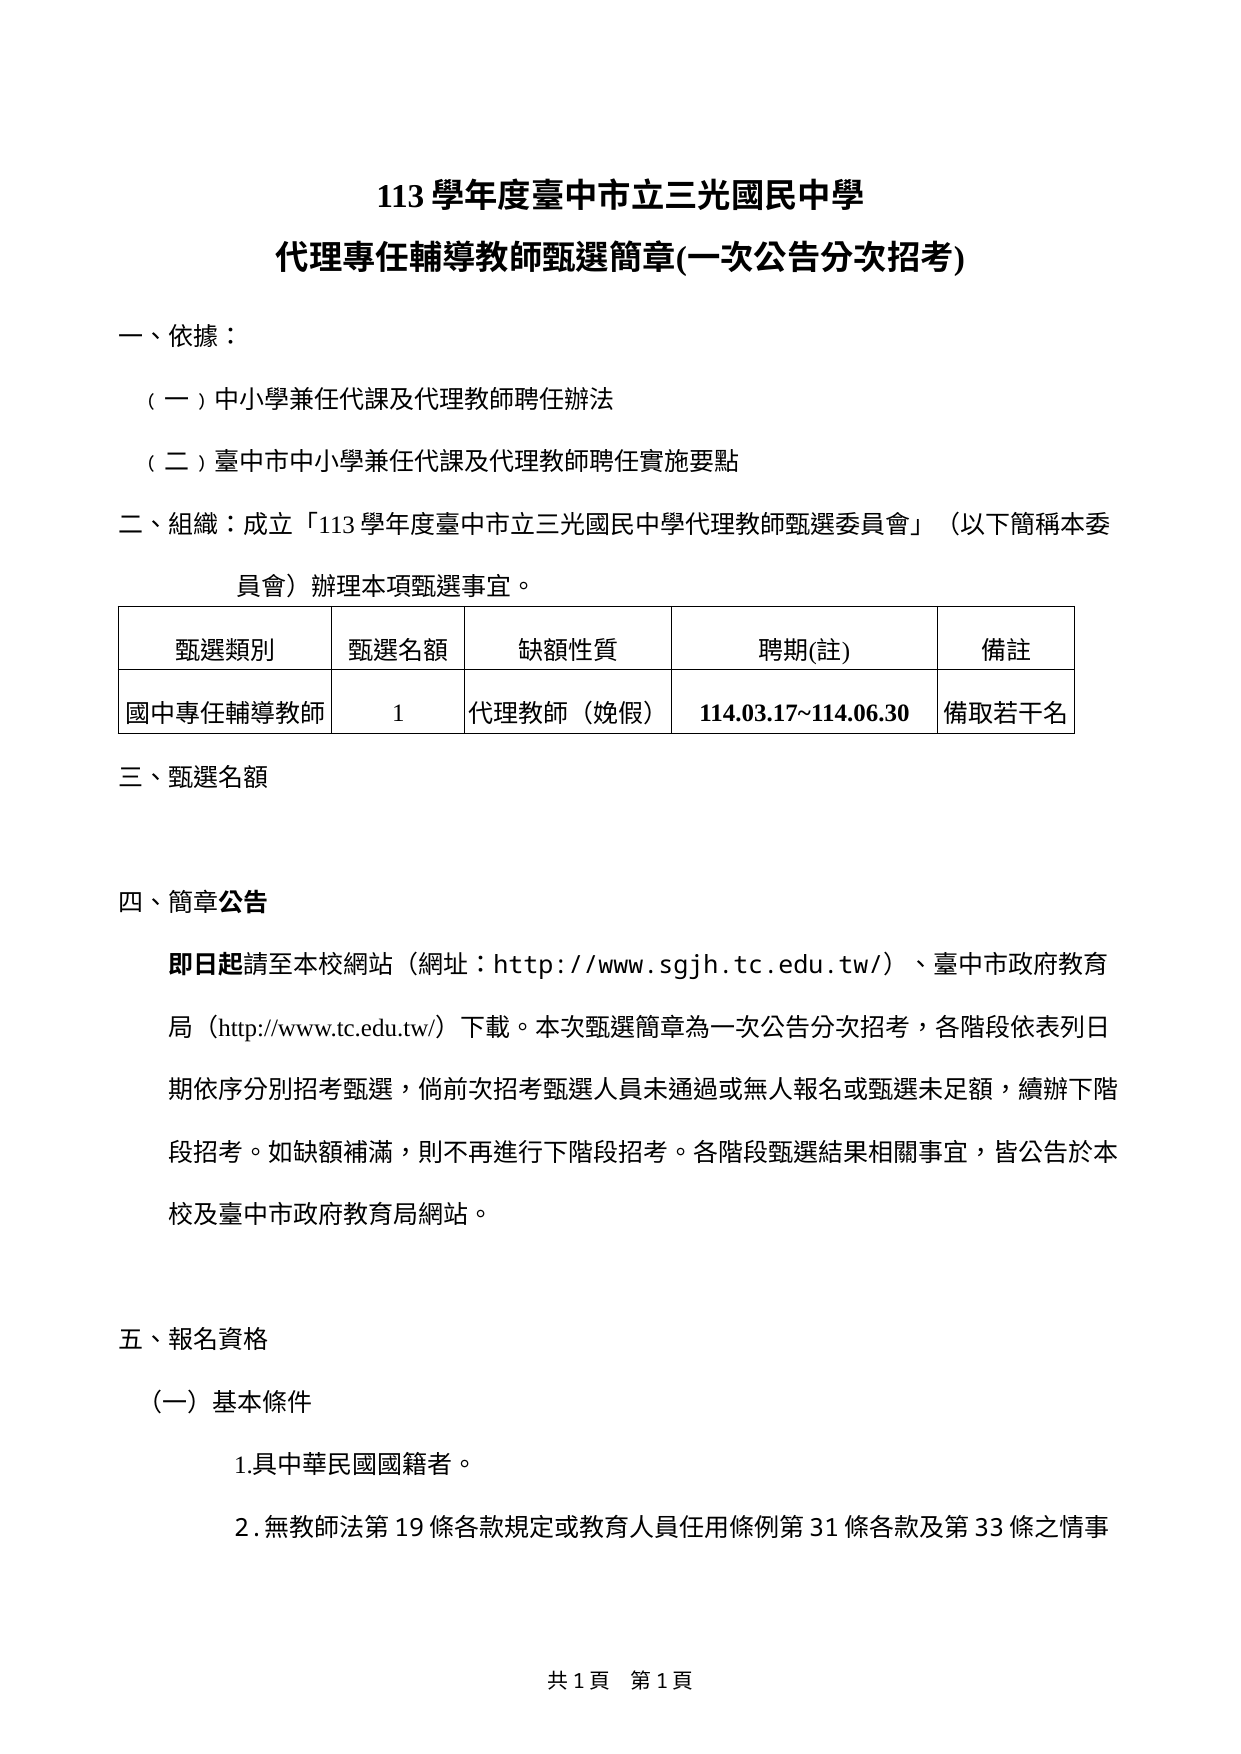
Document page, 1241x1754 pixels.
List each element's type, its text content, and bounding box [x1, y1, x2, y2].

text 113學年度臺中市立三光國民中學 [118, 151, 1122, 213]
table_cell 備取若干名 [938, 670, 1074, 733]
text 五、報名資格 [118, 1296, 1122, 1359]
text ﹙二﹚臺中市中小學兼任代課及代理教師聘任實施要點 [139, 418, 1122, 481]
text ﹙一﹚中小學兼任代課及代理教師聘任辦法 [139, 356, 1122, 418]
table_header 甄選類別 [119, 607, 331, 669]
text （一）基本條件 [118, 1359, 1122, 1421]
table_cell 114.03.17~114.06.30 [672, 670, 937, 733]
text 三、甄選名額 [118, 734, 1122, 796]
table_cell 代理教師（娩假） [465, 670, 671, 733]
table_cell 1 [332, 670, 464, 733]
text 代理專任輔導教師甄選簡章(一次公告分次招考) [118, 213, 1122, 276]
text 一、依據： [118, 293, 1122, 356]
text 四、簡章公告 即日起請至本校網站（網址：http://www.sgjh.tc.edu.tw/）、臺中市政府教育局（http://www.tc.edu.tw/）下載。本次甄選簡章為一次公告分次招考，各階段依表列日期依序分別招考甄選，倘前次招考甄選人員未通過或無人報名或甄選未足額，續辦下階段招考。如缺額補滿，則不再進行下階段招考。各階段甄選結果相關事宜，皆公告於本校及臺中市政府教育局網站。 [118, 859, 1122, 1234]
table_header 缺額性質 [465, 607, 671, 669]
text 2.無教師法第19條各款規定或教育人員任用條例第31條各款及第33條之情事 [234, 1484, 1122, 1546]
table_cell 國中專任輔導教師 [119, 670, 331, 733]
table_header 聘期(註) [672, 607, 937, 669]
text 1.具中華民國國籍者。 [221, 1421, 1122, 1484]
text 二、組織：成立「113學年度臺中市立三光國民中學代理教師甄選委員會」（以下簡稱本委員會）辦理本項甄選事宜。 [118, 481, 1122, 606]
table_header 備註 [938, 607, 1074, 669]
table_header 甄選名額 [332, 607, 464, 669]
